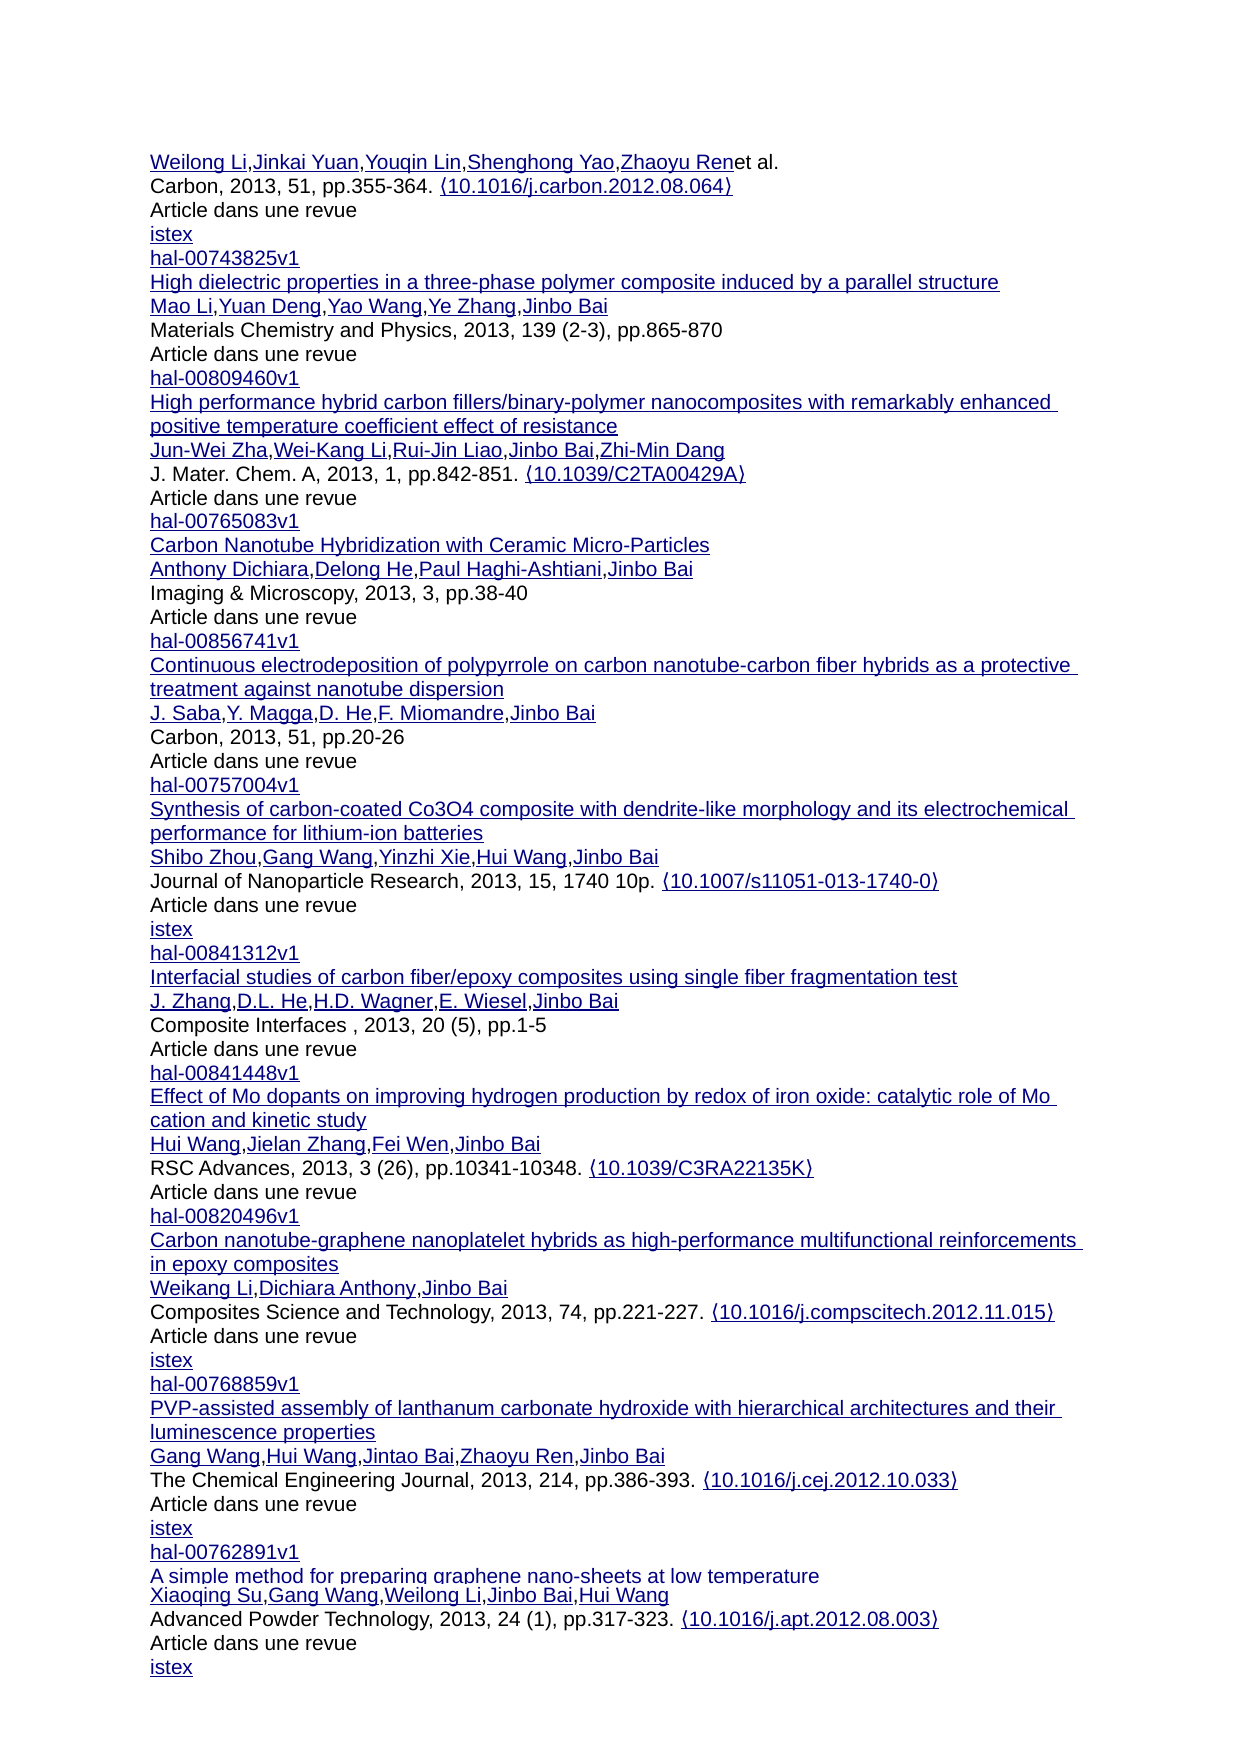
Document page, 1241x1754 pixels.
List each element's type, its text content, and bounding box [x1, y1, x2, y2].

table_cell High dielectric properties in a three-phase polymer composite induced by a parallel structure Mao Li,Yuan Deng,Yao Wang,Ye Zhang,Jinbo Bai Materials Chemistry and Physics, 2013, 139 (2-3), pp.865-870 Article dans une revue hal-00809460v1 [150, 270, 1090, 389]
table_cell Effect of Mo dopants on improving hydrogen production by redox of iron oxide: catalytic role of Mo cation and kinetic study Hui Wang,Jielan Zhang,Fei Wen,Jinbo Bai RSC Advances, 2013, 3 (26), pp.10341-10348. ⟨10.1039/C3RA22135K⟩ Article dans une revue hal-00820496v1 [150, 1084, 1090, 1228]
table_cell Carbon nanotube-graphene nanoplatelet hybrids as high-performance multifunctional reinforcements in epoxy composites Weikang Li,Dichiara Anthony,Jinbo Bai Composites Science and Technology, 2013, 74, pp.221-227. ⟨10.1016/j.compscitech.2012.11.015⟩ Article dans une revue istex hal-00768859v1 [150, 1228, 1090, 1396]
table_cell Carbon Nanotube Hybridization with Ceramic Micro-Particles Anthony Dichiara,Delong He,Paul Haghi-Ashtiani,Jinbo Bai Imaging & Microscopy, 2013, 3, pp.38-40 Article dans une revue hal-00856741v1 [150, 533, 1090, 653]
table_cell Continuous electrodeposition of polypyrrole on carbon nanotube-carbon fiber hybrids as a protective treatment against nanotube dispersion J. Saba,Y. Magga,D. He,F. Miomandre,Jinbo Bai Carbon, 2013, 51, pp.20-26 Article dans une revue hal-00757004v1 [150, 653, 1090, 797]
table_cell A simple method for preparing graphene nano-sheets at low temperature Xiaoqing Su,Gang Wang,Weilong Li,Jinbo Bai,Hui Wang Advanced Powder Technology, 2013, 24 (1), pp.317-323. ⟨10.1016/j.apt.2012.08.003⟩ Article dans une revue istex [150, 1564, 1090, 1679]
table_cell PVP-assisted assembly of lanthanum carbonate hydroxide with hierarchical architectures and their luminescence properties Gang Wang,Hui Wang,Jintao Bai,Zhaoyu Ren,Jinbo Bai The Chemical Engineering Journal, 2013, 214, pp.386-393. ⟨10.1016/j.cej.2012.10.033⟩ Article dans une revue istex hal-00762891v1 [150, 1396, 1090, 1563]
table_cell Weilong Li,Jinkai Yuan,Youqin Lin,Shenghong Yao,Zhaoyu Renet al. Carbon, 2013, 51, pp.355-364. ⟨10.1016/j.carbon.2012.08.064⟩ Article dans une revue istex hal-00743825v1 [150, 150, 1090, 270]
table_cell High performance hybrid carbon fillers/binary-polymer nanocomposites with remarkably enhanced positive temperature coefficient effect of resistance Jun-Wei Zha,Wei-Kang Li,Rui-Jin Liao,Jinbo Bai,Zhi-Min Dang J. Mater. Chem. A, 2013, 1, pp.842-851. ⟨10.1039/C2TA00429A⟩ Article dans une revue hal-00765083v1 [150, 390, 1090, 533]
table_cell Synthesis of carbon-coated Co3O4 composite with dendrite-like morphology and its electrochemical performance for lithium-ion batteries Shibo Zhou,Gang Wang,Yinzhi Xie,Hui Wang,Jinbo Bai Journal of Nanoparticle Research, 2013, 15, 1740 10p. ⟨10.1007/s11051-013-1740-0⟩ Article dans une revue istex hal-00841312v1 [150, 797, 1090, 964]
table_cell Interfacial studies of carbon fiber/epoxy composites using single fiber fragmentation test J. Zhang,D.L. He,H.D. Wagner,E. Wiesel,Jinbo Bai Composite Interfaces , 2013, 20 (5), pp.1-5 Article dans une revue hal-00841448v1 [150, 965, 1090, 1084]
